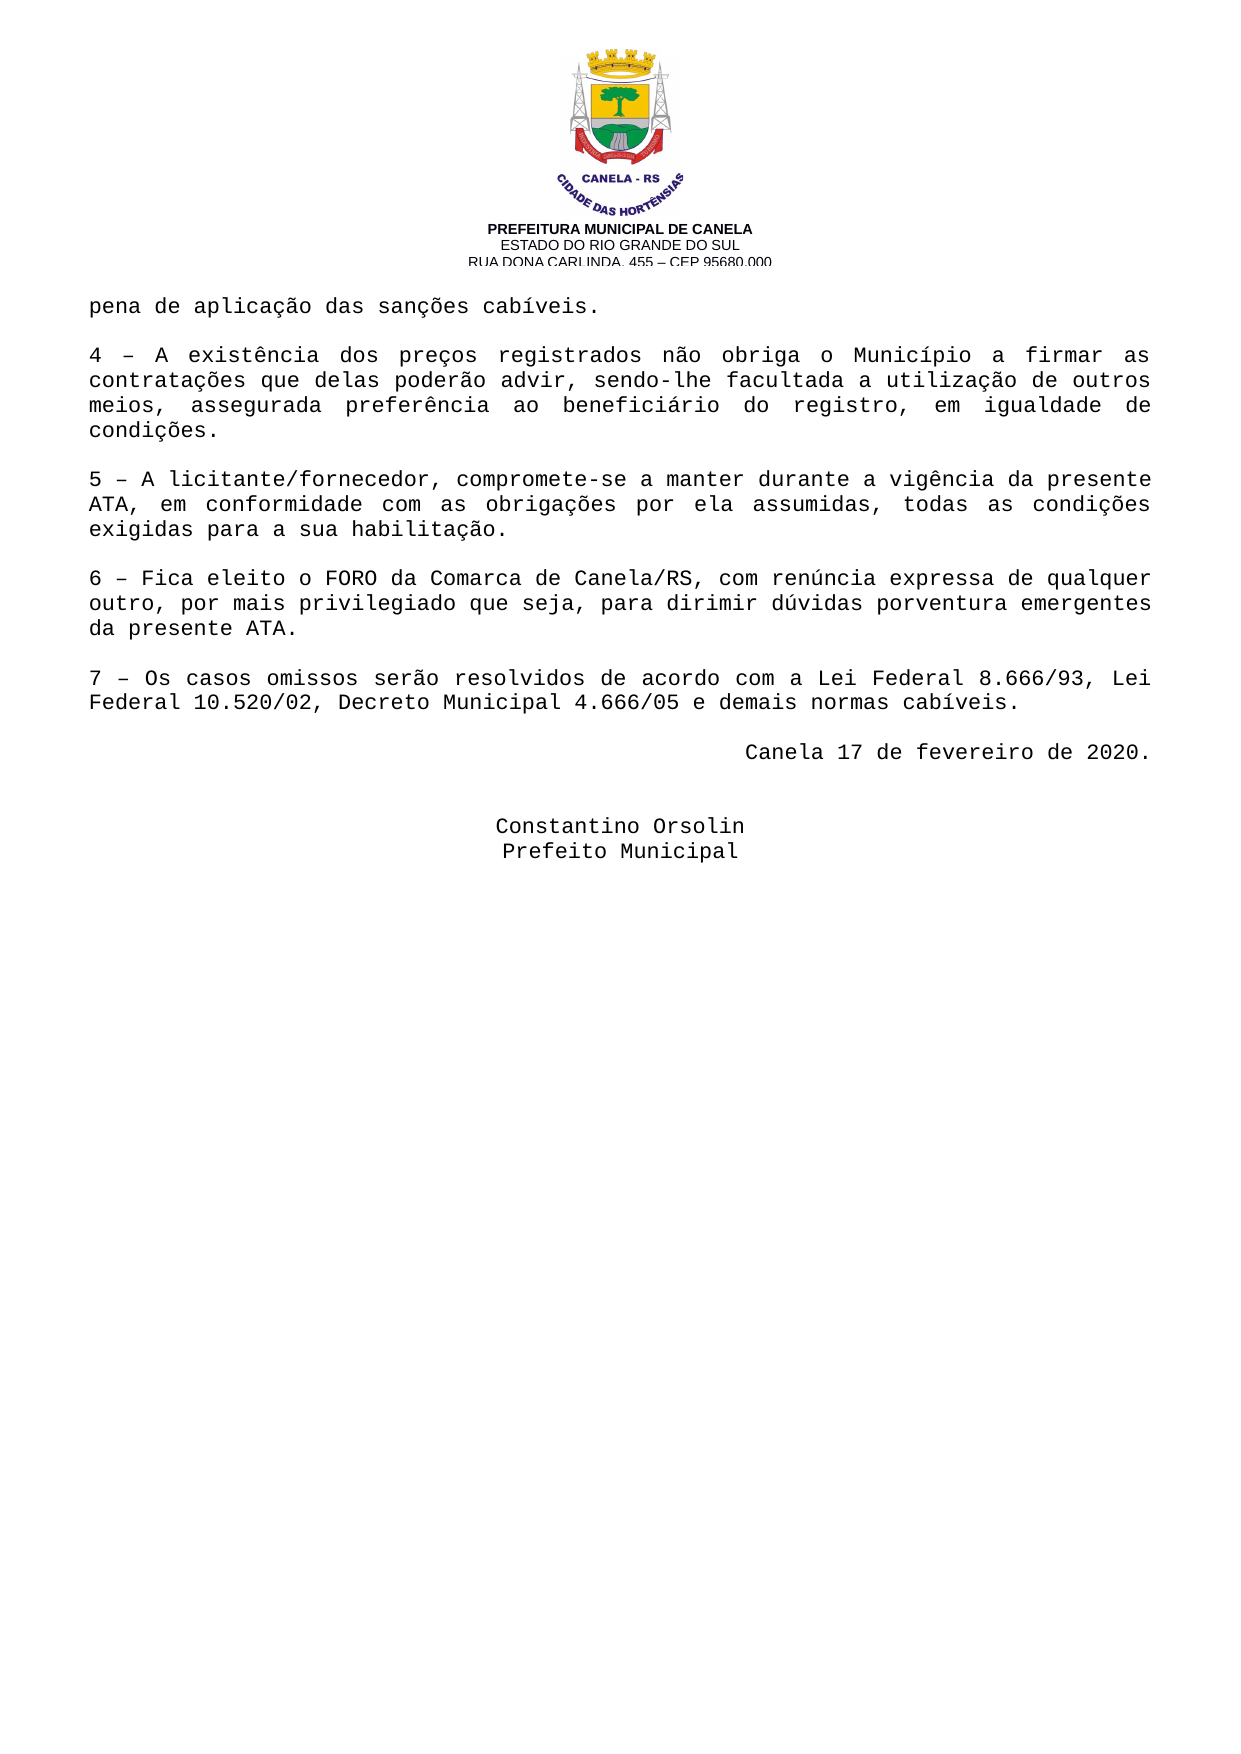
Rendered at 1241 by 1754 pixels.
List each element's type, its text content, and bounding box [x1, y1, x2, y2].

text Canela 17 de fevereiro de 2020. [88, 741, 1152, 766]
text 7 – Os casos omissos serão resolvidos de acordo com a Lei Federal 8.666/93, Lei Federal 10.520/02, Decreto Municipal 4.666/05 e demais normas cabíveis. [88, 667, 1152, 716]
text 5 – A licitante/fornecedor, compromete-se a manter durante a vigência da presente ATA, em conformidade com as obrigações por ela assumidas, todas as condições exigidas para a sua habilitação. [88, 468, 1152, 543]
text pena de aplicação das sanções cabíveis. [88, 295, 1152, 319]
picture [557, 49, 684, 216]
text Constantino Orsolin [88, 815, 1152, 840]
text Prefeito Municipal [88, 840, 1152, 865]
text 4 – A existência dos preços registrados não obriga o Município a firmar as contratações que delas poderão advir, sendo-lhe facultada a utilização de outros meios, assegurada preferência ao beneficiário do registro, em igualdade de condições. [88, 344, 1152, 443]
text 6 – Fica eleito o FORO da Comarca de Canela/RS, com renúncia expressa de qualquer outro, por mais privilegiado que seja, para dirimir dúvidas porventura emergentes da presente ATA. [88, 567, 1152, 642]
